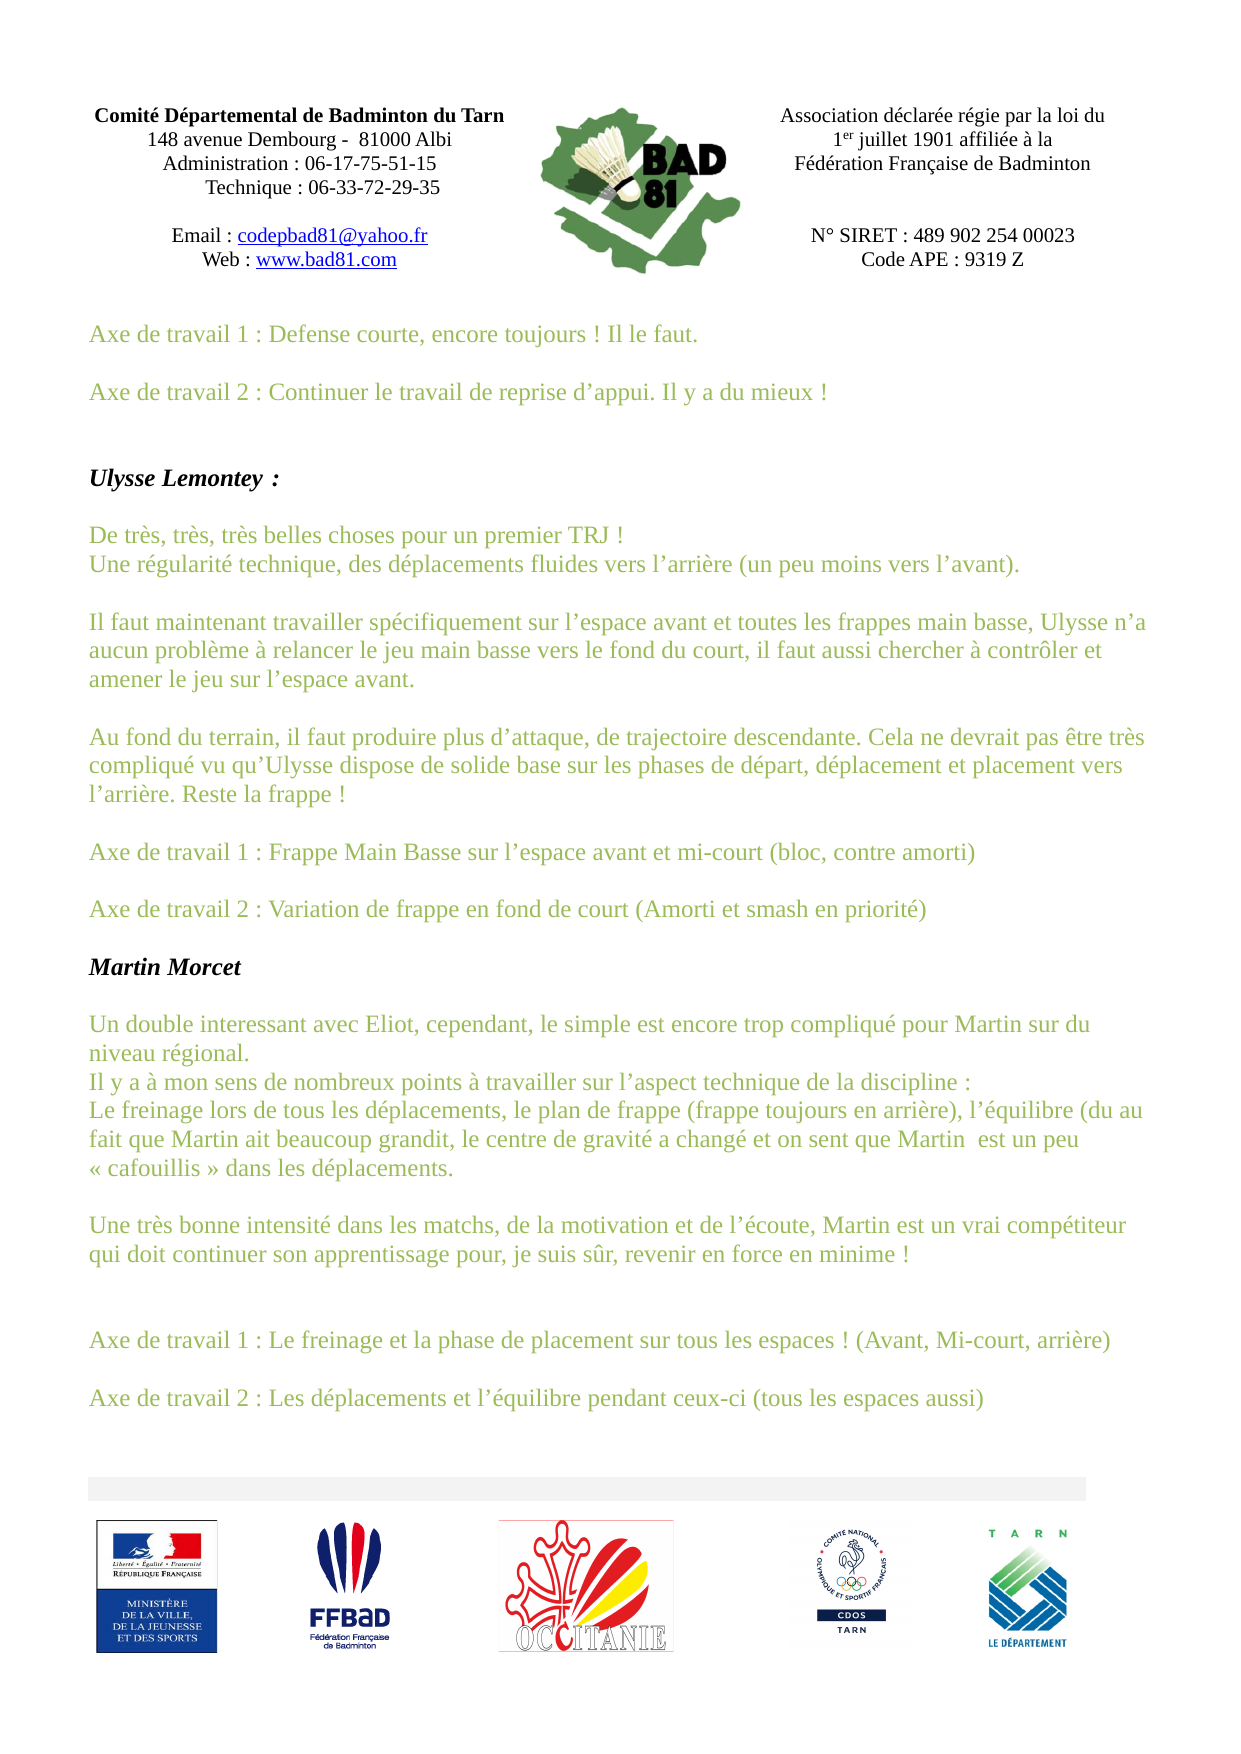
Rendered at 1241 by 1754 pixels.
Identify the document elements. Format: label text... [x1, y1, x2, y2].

text Le freinage lors de tous les déplacements, le plan de frappe (frappe toujours en arrière), l’équilibre (du au fait que Martin ait beaucoup grandit, le centre de gravité a changé et on sent que Martin est un peu « cafouillis » dans les déplacements. [89, 1095, 1152, 1182]
text Axe de travail 1 : Le freinage et la phase de placement sur tous les espaces ! (Avant, Mi-court, arrière) [89, 1325, 1152, 1354]
text Axe de travail 2 : Continuer le travail de reprise d’appui. Il y a du mieux ! [89, 377, 1152, 405]
text Martin Morcet [89, 952, 1152, 980]
text Ulysse Lemontey : [89, 463, 1152, 492]
text Axe de travail 1 : Frappe Main Basse sur l’espace avant et mi-court (bloc, contre amorti) [89, 837, 1152, 865]
text Axe de travail 2 : Variation de frappe en fond de court (Amorti et smash en priorité) [89, 894, 1152, 923]
text Il y a à mon sens de nombreux points à travailler sur l’aspect technique de la discipline : [89, 1067, 1152, 1095]
text Une très bonne intensité dans les matchs, de la motivation et de l’écoute, Martin est un vrai compétiteur qui doit continuer son apprentissage pour, je suis sûr, revenir en force en minime ! [89, 1210, 1152, 1268]
text Axe de travail 1 : Defense courte, encore toujours ! Il le faut. [89, 319, 1152, 348]
text Au fond du terrain, il faut produire plus d’attaque, de trajectoire descendante. Cela ne devrait pas être très compliqué vu qu’Ulysse dispose de solide base sur les phases de départ, déplacement et placement vers l’arrière. Reste la frappe ! [89, 722, 1152, 808]
text De très, très, très belles choses pour un premier TRJ ! Une régularité technique, des déplacements fluides vers l’arrière (un peu moins vers l’avant). Il faut maintenant travailler spécifiquement sur l’espace avant et toutes les frappes main basse, Ulysse n’a aucun problème à relancer le jeu main basse vers le fond du court, il faut aussi chercher à contrôler et amener le jeu sur l’espace avant. [89, 520, 1152, 693]
text Un double interessant avec Eliot, cependant, le simple est encore trop compliqué pour Martin sur du niveau régional. [89, 1009, 1152, 1067]
text Axe de travail 2 : Les déplacements et l’équilibre pendant ceux-ci (tous les espaces aussi) [89, 1383, 1152, 1412]
